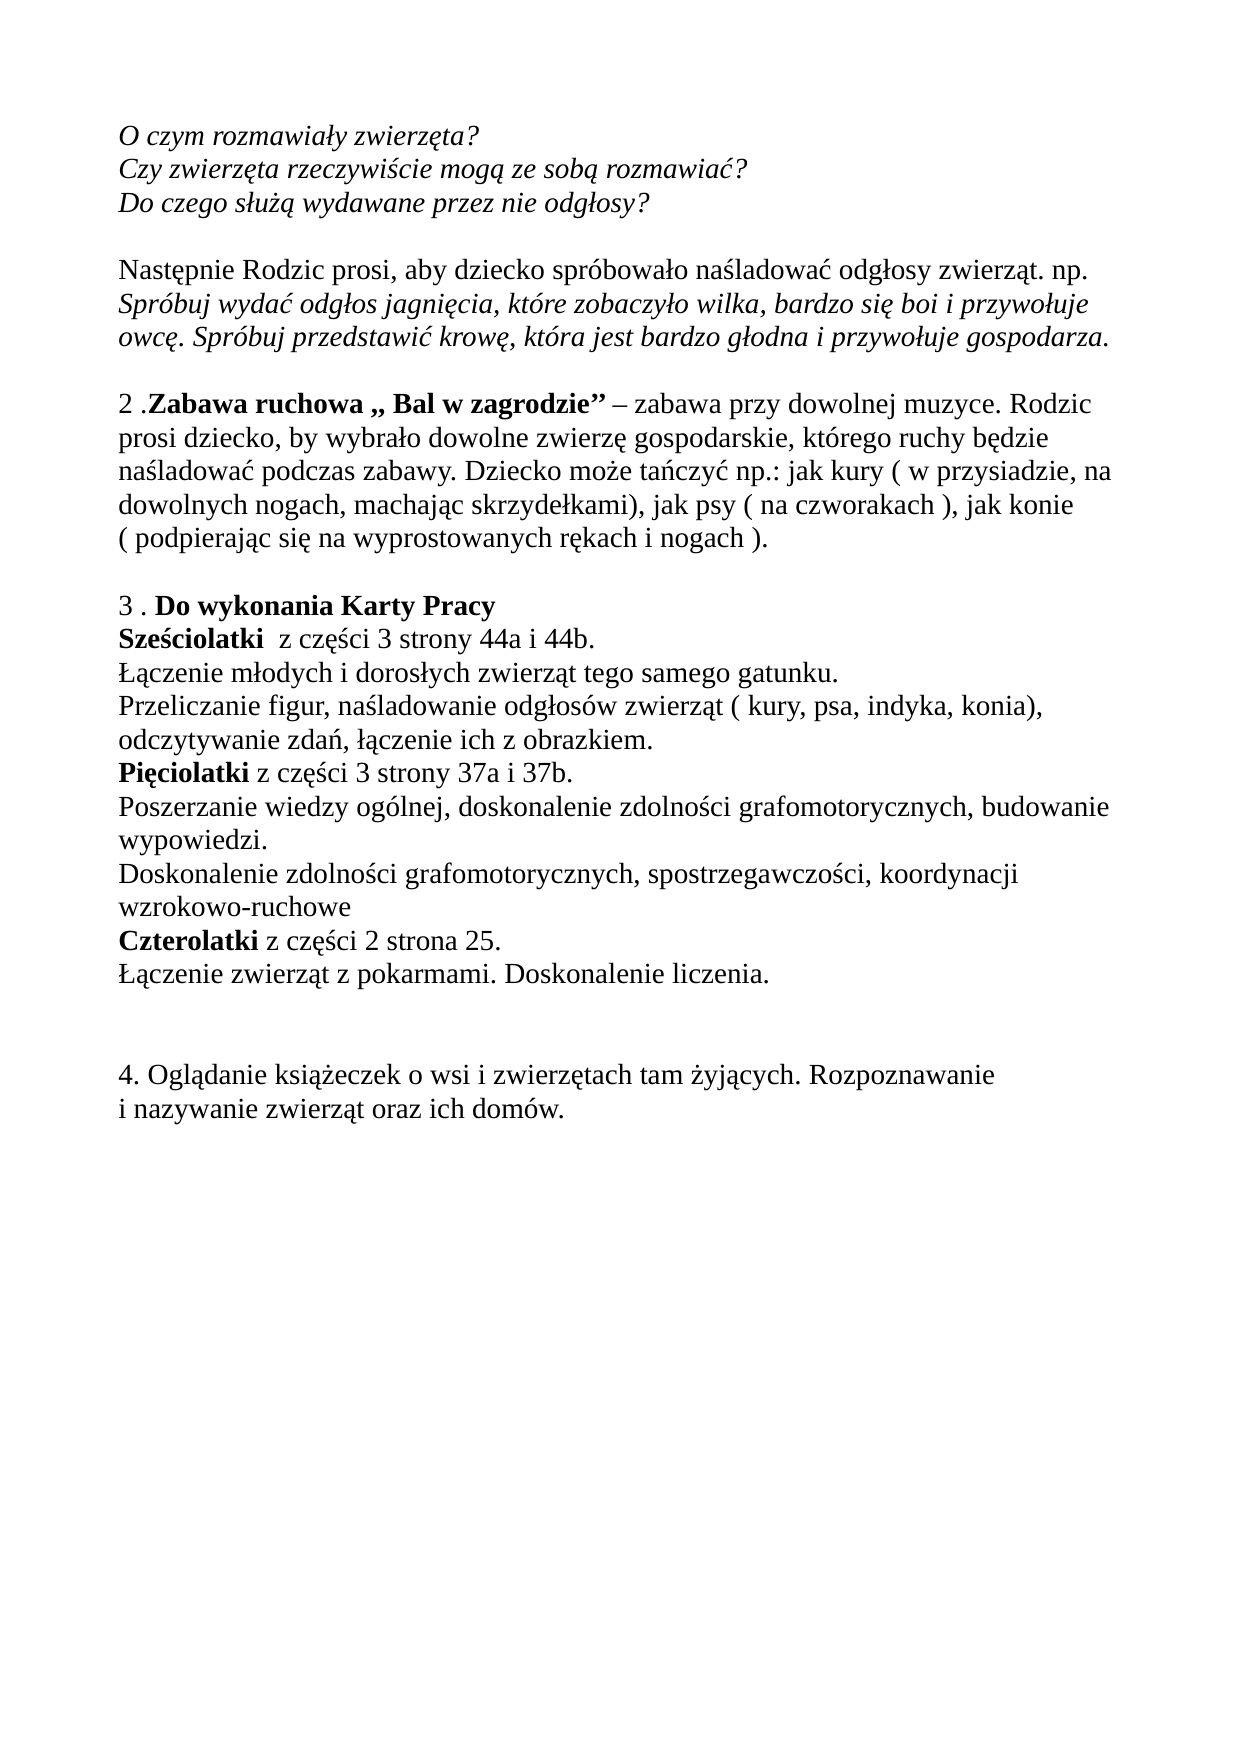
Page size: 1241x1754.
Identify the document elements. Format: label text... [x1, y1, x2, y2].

text O czym rozmawiały zwierzęta? [118, 118, 1122, 152]
text Poszerzanie wiedzy ogólnej, doskonalenie zdolności grafomotorycznych, budowanie wypowiedzi. [118, 789, 1122, 856]
text Łączenie zwierząt z pokarmami. Doskonalenie liczenia. [118, 957, 1122, 990]
text Czterolatki z części 2 strona 25. [118, 923, 1122, 957]
text Przeliczanie figur, naśladowanie odgłosów zwierząt ( kury, psa, indyka, konia), odczytywanie zdań, łączenie ich z obrazkiem. [118, 688, 1122, 755]
text 4. Oglądanie książeczek o wsi i zwierzętach tam żyjących. Rozpoznawanie i nazywanie zwierząt oraz ich domów. [118, 1057, 1122, 1124]
text 2 .Zabawa ruchowa ,, Bal w zagrodzie’’ – zabawa przy dowolnej muzyce. Rodzic prosi dziecko, by wybrało dowolne zwierzę gospodarskie, którego ruchy będzie naśladować podczas zabawy. Dziecko może tańczyć np.: jak kury ( w przysiadzie, na dowolnych nogach, machając skrzydełkami), jak psy ( na czworakach ), jak konie ( podpierając się na wyprostowanych rękach i nogach ). [118, 386, 1122, 554]
text Łączenie młodych i dorosłych zwierząt tego samego gatunku. [118, 655, 1122, 688]
text Do czego służą wydawane przez nie odgłosy? [118, 185, 1122, 219]
text Doskonalenie zdolności grafomotorycznych, spostrzegawczości, koordynacji wzrokowo-ruchowe [118, 856, 1122, 923]
text 3 . Do wykonania Karty Pracy [118, 588, 1122, 621]
text Sześciolatki z części 3 strony 44a i 44b. [118, 621, 1122, 655]
text Następnie Rodzic prosi, aby dziecko spróbowało naśladować odgłosy zwierząt. np. Spróbuj wydać odgłos jagnięcia, które zobaczyło wilka, bardzo się boi i przywołuje owcę. Spróbuj przedstawić krowę, która jest bardzo głodna i przywołuje gospodarza. [118, 252, 1122, 353]
text Czy zwierzęta rzeczywiście mogą ze sobą rozmawiać? [118, 152, 1122, 185]
text Pięciolatki z części 3 strony 37a i 37b. [118, 755, 1122, 789]
